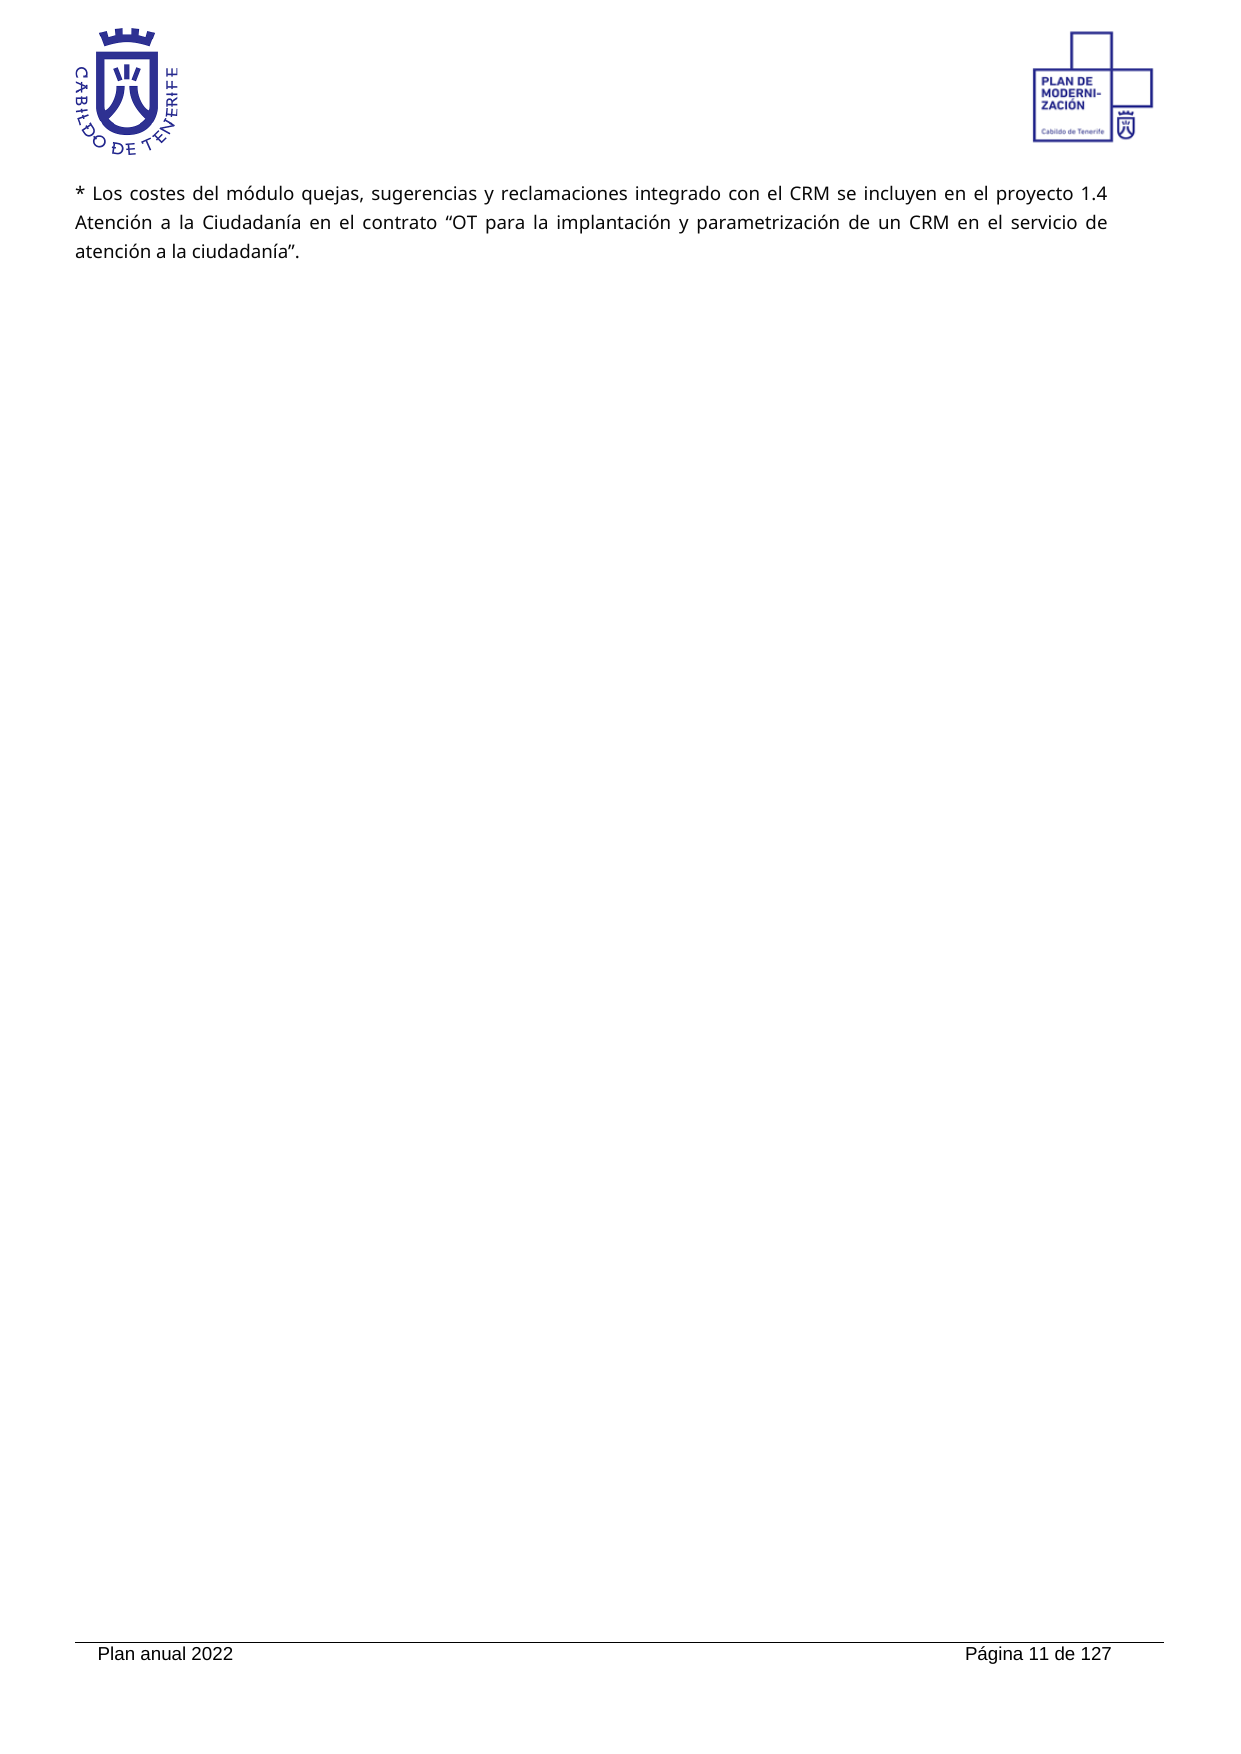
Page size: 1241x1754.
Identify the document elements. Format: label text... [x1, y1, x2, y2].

text * Los costes del módulo quejas, sugerencias y reclamaciones integrado con el CRM se incluyen en el proyecto 1.4 Atención a la Ciudadanía en el contrato “OT para la implantación y parametrización de un CRM en el servicio de atención a la ciudadanía”. [75, 180, 1109, 264]
